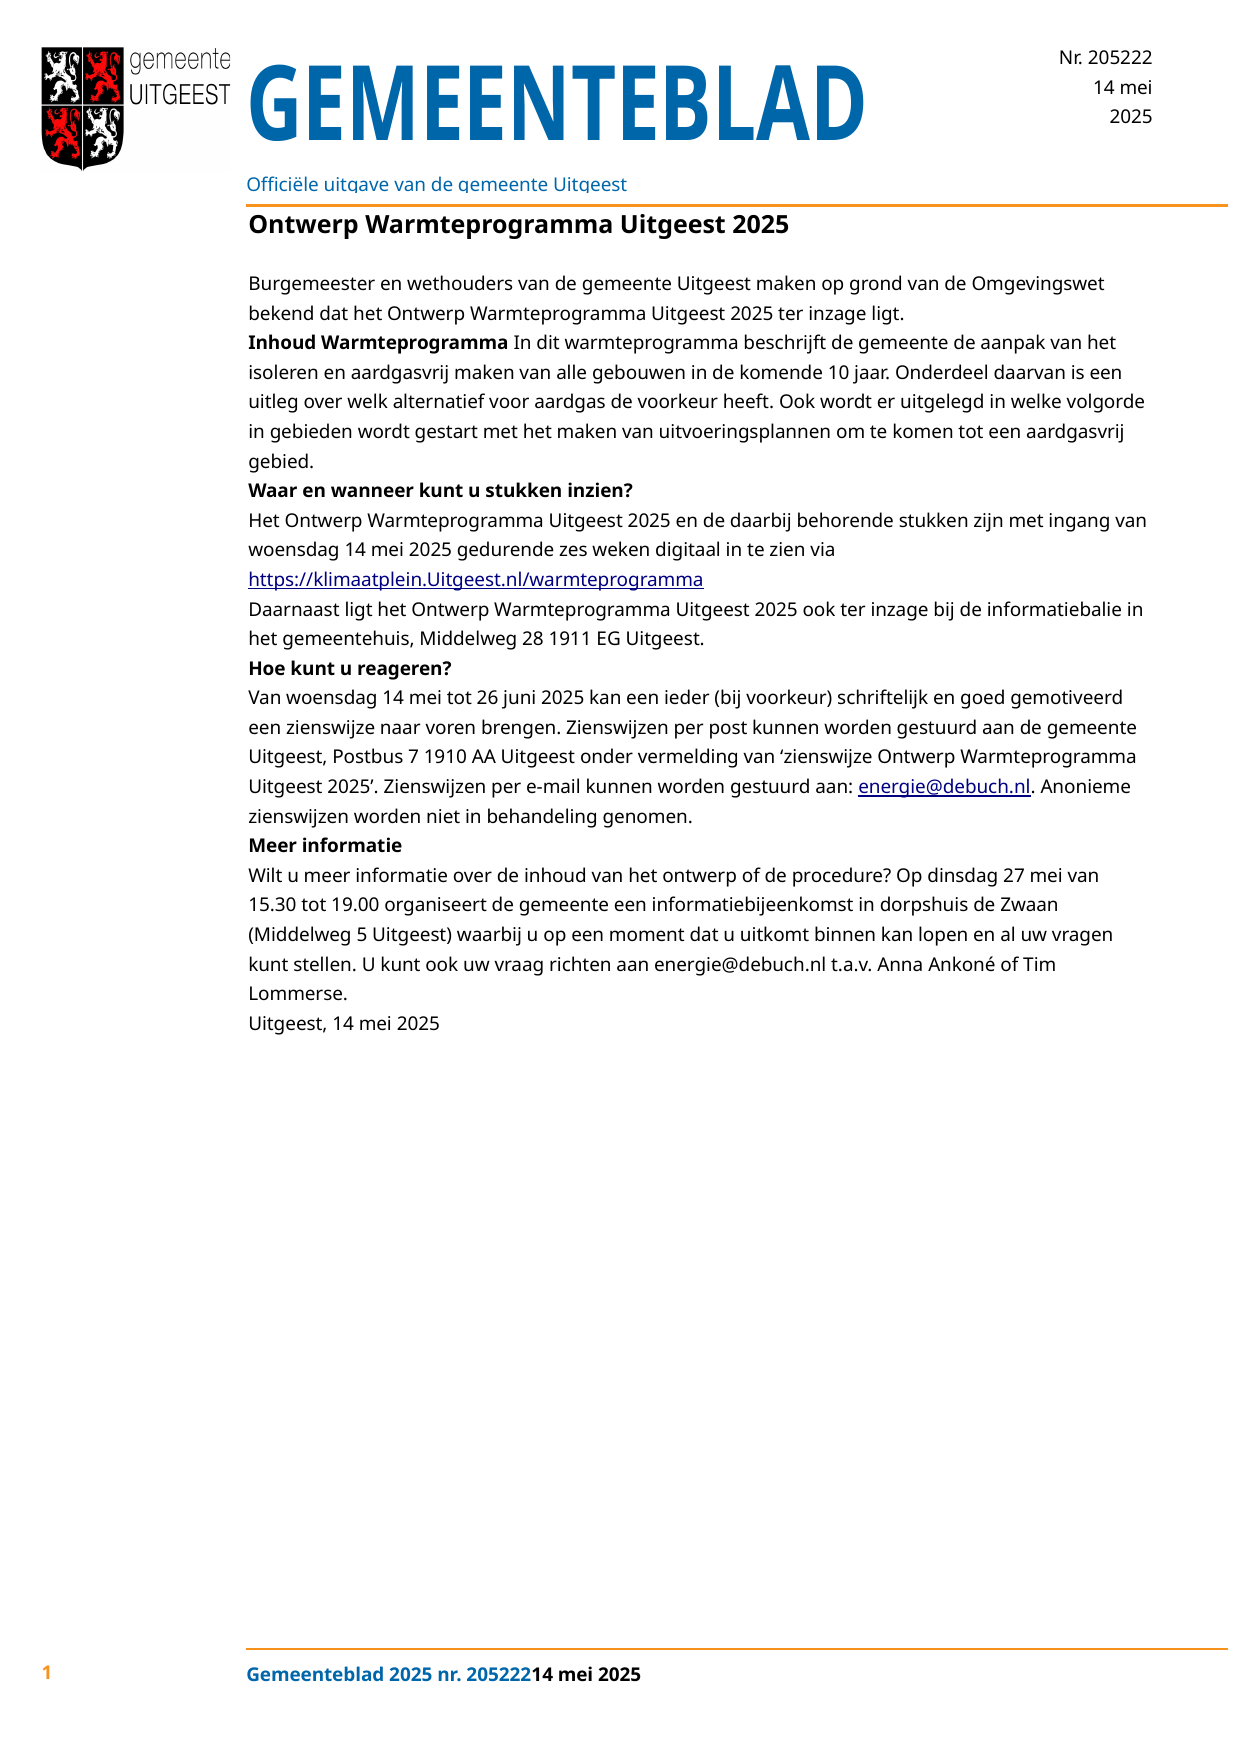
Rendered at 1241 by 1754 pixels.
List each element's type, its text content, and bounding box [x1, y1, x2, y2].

text Meer informatie [248, 832, 1152, 858]
text Hoe kunt u reageren? [248, 655, 1152, 681]
text Waar en wanneer kunt u stukken inzien? [248, 477, 1152, 503]
text Burgemeester en wethouders van de gemeente Uitgeest maken op grond van de Omgevingswet bekend dat het Ontwerp Warmteprogramma Uitgeest 2025 ter inzage ligt. [248, 270, 1152, 326]
text Inhoud Warmteprogramma In dit warmteprogramma beschrijft de gemeente de aanpak van het isoleren en aardgasvrij maken van alle gebouwen in de komende 10 jaar. Onderdeel daarvan is een uitleg over welk alternatief voor aardgas de voorkeur heeft. Ook wordt er uitgelegd in welke volgorde in gebieden wordt gestart met het maken van uitvoeringsplannen om te komen tot een aardgasvrij gebied. [248, 329, 1152, 473]
text Uitgeest, 14 mei 2025 [248, 1010, 1152, 1036]
text Wilt u meer informatie over de inhoud van het ontwerp of de procedure? Op dinsdag 27 mei van 15.30 tot 19.00 organiseert de gemeente een informatiebijeenkomst in dorpshuis de Zwaan (Middelweg 5 Uitgeest) waarbij u op een moment dat u uitkomt binnen kan lopen en al uw vragen kunt stellen. U kunt ook uw vraag richten aan energie@debuch.nl t.a.v. Anna Ankoné of Tim Lommerse. [248, 862, 1152, 1006]
text Ontwerp Warmteprogramma Uitgeest 2025 [248, 207, 1152, 241]
text Daarnaast ligt het Ontwerp Warmteprogramma Uitgeest 2025 ook ter inzage bij de informatiebalie in het gemeentehuis, Middelweg 28 1911 EG Uitgeest. [248, 596, 1152, 651]
text Het Ontwerp Warmteprogramma Uitgeest 2025 en de daarbij behorende stukken zijn met ingang van woensdag 14 mei 2025 gedurende zes weken digitaal in te zien via https://klimaatplein.Uitgeest.nl/warmteprogramma [248, 507, 1152, 592]
text Van woensdag 14 mei tot 26 juni 2025 kan een ieder (bij voorkeur) schriftelijk en goed gemotiveerd een zienswijze naar voren brengen. Zienswijzen per post kunnen worden gestuurd aan de gemeente Uitgeest, Postbus 7 1910 AA Uitgeest onder vermelding van ‘zienswijze Ontwerp Warmteprogramma Uitgeest 2025’. Zienswijzen per e-mail kunnen worden gestuurd aan: energie@debuch.nl. Anonieme zienswijzen worden niet in behandeling genomen. [248, 684, 1152, 828]
picture [41, 47, 231, 172]
